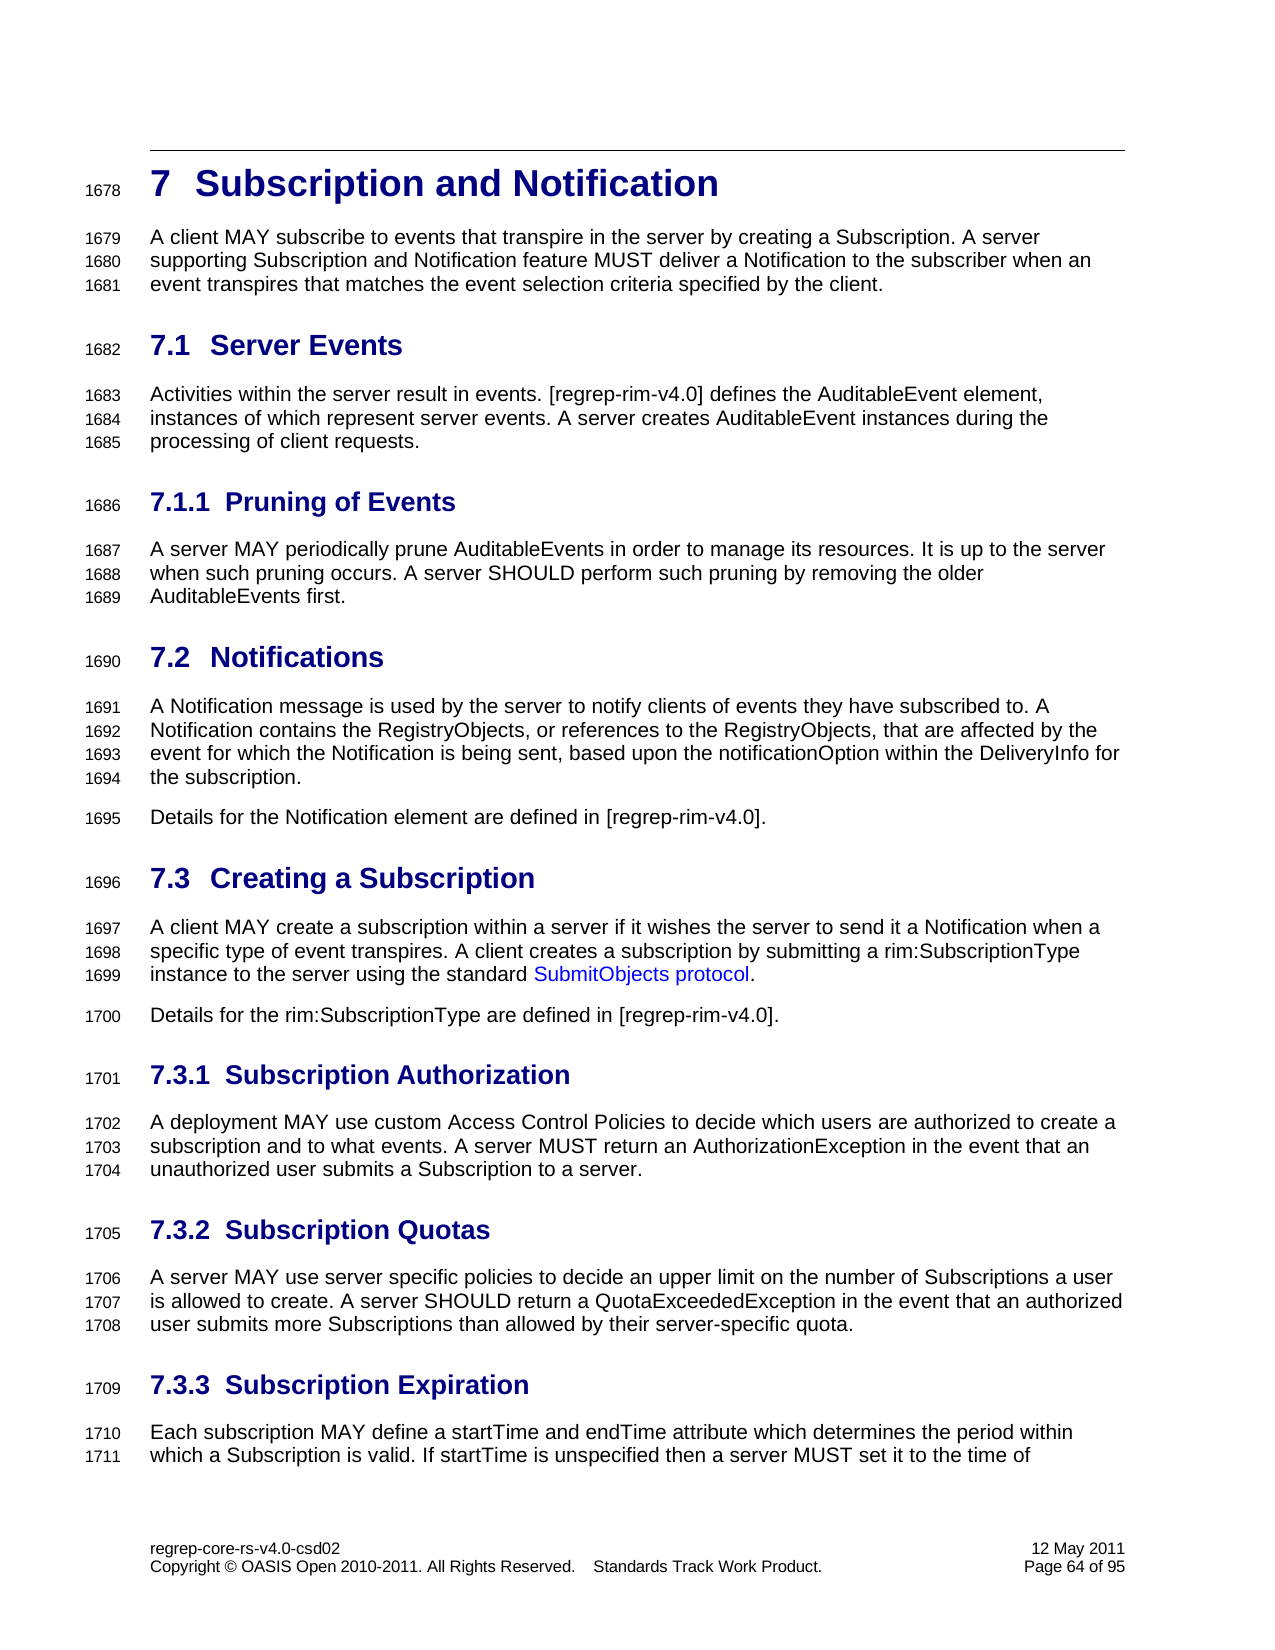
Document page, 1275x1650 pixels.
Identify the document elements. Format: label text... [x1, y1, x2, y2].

text A deployment MAY use custom Access Control Policies to decide which users are authorized to create a subscription and to what events. A server MUST return an AuthorizationException in the event that an unauthorized user submits a Subscription to a server. [150, 1111, 1125, 1181]
text A client MAY subscribe to events that transpire in the server by creating a Subscription. A server supporting Subscription and Notification feature MUST deliver a Notification to the subscriber when an event transpires that matches the event selection criteria specified by the client. [150, 225, 1125, 296]
text A server MAY use server specific policies to decide an upper limit on the number of Subscriptions a user is allowed to create. A server SHOULD return a QuotaExceededException in the event that an authorized user submits more Subscriptions than allowed by their server-specific quota. [150, 1266, 1125, 1336]
text A Notification message is used by the server to notify clients of events they have subscribed to. A Notification contains the RegistryObjects, or references to the RegistryObjects, that are affected by the event for which the Notification is being sent, based upon the notificationOption within the DeliveryInfo for the subscription. [150, 695, 1125, 789]
text A server MAY periodically prune AuditableEvents in order to manage its resources. It is up to the server when such pruning occurs. A server SHOULD perform such pruning by removing the older AuditableEvents first. [150, 537, 1125, 608]
text Activities within the server result in events. [regrep-rim-v4.0] defines the AuditableEvent element, instances of which represent server events. A server creates AuditableEvent instances during the processing of client requests. [150, 383, 1125, 453]
subtitle Subscription Quotas [150, 1215, 1125, 1245]
text A client MAY create a subscription within a server if it wishes the server to send it a Notification when a specific type of event transpires. A client creates a subscription by submitting a rim:SubscriptionType instance to the server using the standard SubmitObjects protocol. [150, 916, 1125, 986]
subtitle Subscription and Notification [150, 151, 1125, 204]
subtitle Notifications [150, 641, 1125, 674]
subtitle Pruning of Events [150, 487, 1125, 517]
subtitle Creating a Subscription [150, 862, 1125, 895]
subtitle Subscription Authorization [150, 1060, 1125, 1090]
subtitle Subscription Expiration [150, 1369, 1125, 1399]
text Details for the rim:SubscriptionType are defined in [regrep-rim-v4.0]. [150, 1003, 1125, 1027]
subtitle Server Events [150, 329, 1125, 362]
text Each subscription MAY define a startTime and endTime attribute which determines the period within which a Subscription is valid. If startTime is unspecified then a server MUST set it to the time of [150, 1420, 1125, 1467]
text Details for the Notification element are defined in [regrep-rim-v4.0]. [150, 806, 1125, 829]
